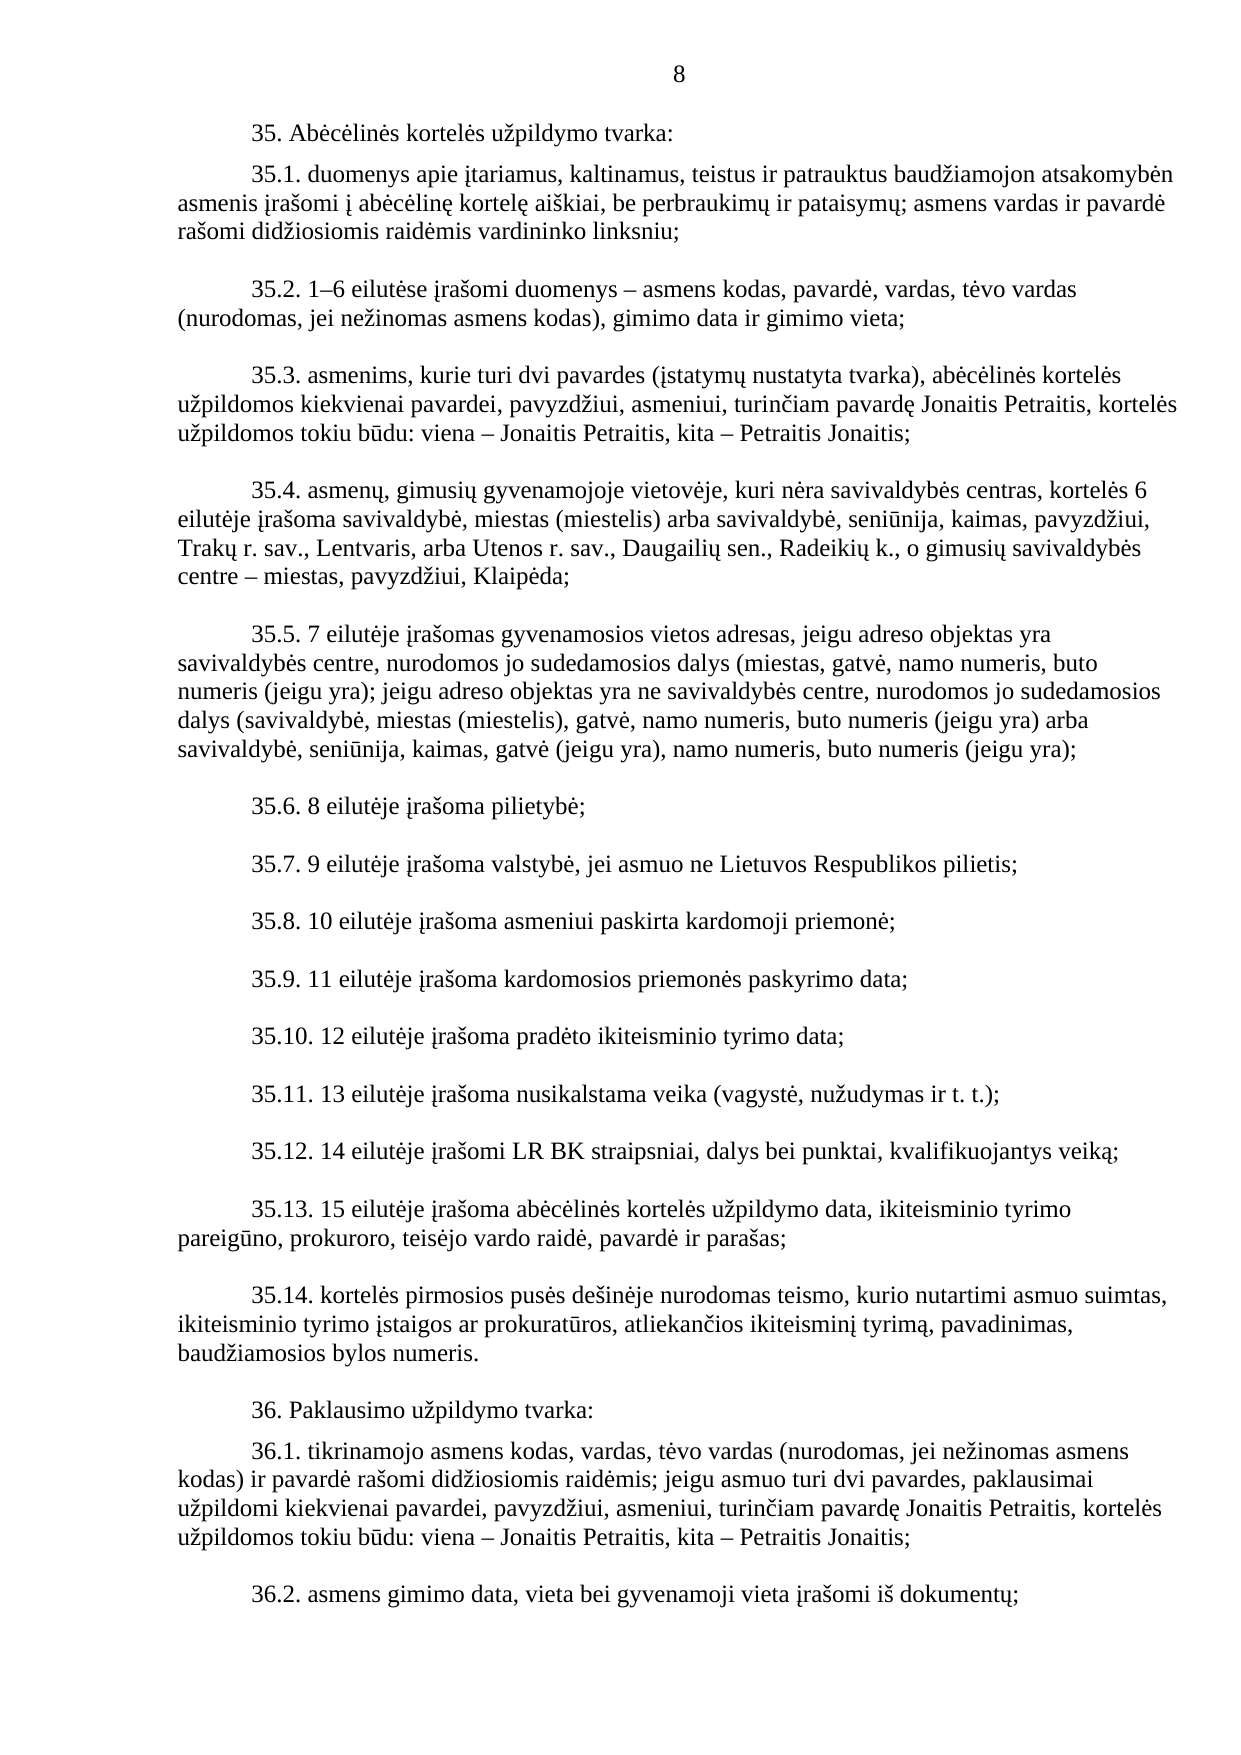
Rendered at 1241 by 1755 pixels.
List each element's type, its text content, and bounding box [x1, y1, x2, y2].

text 35.3. asmenims, kurie turi dvi pavardes (įstatymų nustatyta tvarka), abėcėlinės kortelės užpildomos kiekvienai pavardei, pavyzdžiui, asmeniui, turinčiam pavardę Jonaitis Petraitis, kortelės užpildomos tokiu būdu: viena – Jonaitis Petraitis, kita – Petraitis Jonaitis; [177, 360, 1181, 446]
text 35.4. asmenų, gimusių gyvenamojoje vietovėje, kuri nėra savivaldybės centras, kortelės 6 eilutėje įrašoma savivaldybė, miestas (miestelis) arba savivaldybė, seniūnija, kaimas, pavyzdžiui, Trakų r. sav., Lentvaris, arba Utenos r. sav., Daugailių sen., Radeikių k., o gimusių savivaldybės centre – miestas, pavyzdžiui, Klaipėda; [177, 475, 1181, 590]
text 35. Abėcėlinės kortelės užpildymo tvarka: [177, 118, 1181, 147]
text 35.10. 12 eilutėje įrašoma pradėto ikiteisminio tyrimo data; [177, 1021, 1181, 1050]
text 36.1. tikrinamojo asmens kodas, vardas, tėvo vardas (nurodomas, jei nežinomas asmens kodas) ir pavardė rašomi didžiosiomis raidėmis; jeigu asmuo turi dvi pavardes, paklausimai užpildomi kiekvienai pavardei, pavyzdžiui, asmeniui, turinčiam pavardę Jonaitis Petraitis, kortelės užpildomos tokiu būdu: viena – Jonaitis Petraitis, kita – Petraitis Jonaitis; [177, 1436, 1181, 1551]
text 35.6. 8 eilutėje įrašoma pilietybė; [177, 791, 1181, 820]
text 36. Paklausimo užpildymo tvarka: [177, 1395, 1181, 1424]
text 35.7. 9 eilutėje įrašoma valstybė, jei asmuo ne Lietuvos Respublikos pilietis; [177, 849, 1181, 878]
text 35.11. 13 eilutėje įrašoma nusikalstama veika (vagystė, nužudymas ir t. t.); [177, 1079, 1181, 1108]
text 35.1. duomenys apie įtariamus, kaltinamus, teistus ir patrauktus baudžiamojon atsakomybėn asmenis įrašomi į abėcėlinę kortelę aiškiai, be perbraukimų ir pataisymų; asmens vardas ir pavardė rašomi didžiosiomis raidėmis vardininko linksniu; [177, 159, 1181, 245]
text 35.13. 15 eilutėje įrašoma abėcėlinės kortelės užpildymo data, ikiteisminio tyrimo pareigūno, prokuroro, teisėjo vardo raidė, pavardė ir parašas; [177, 1194, 1181, 1251]
text 35.2. 1–6 eilutėse įrašomi duomenys – asmens kodas, pavardė, vardas, tėvo vardas (nurodomas, jei nežinomas asmens kodas), gimimo data ir gimimo vieta; [177, 274, 1181, 331]
text 35.12. 14 eilutėje įrašomi LR BK straipsniai, dalys bei punktai, kvalifikuojantys veiką; [177, 1136, 1181, 1165]
text 35.5. 7 eilutėje įrašomas gyvenamosios vietos adresas, jeigu adreso objektas yra savivaldybės centre, nurodomos jo sudedamosios dalys (miestas, gatvė, namo numeris, buto numeris (jeigu yra); jeigu adreso objektas yra ne savivaldybės centre, nurodomos jo sudedamosios dalys (savivaldybė, miestas (miestelis), gatvė, namo numeris, buto numeris (jeigu yra) arba savivaldybė, seniūnija, kaimas, gatvė (jeigu yra), namo numeris, buto numeris (jeigu yra); [177, 619, 1181, 763]
text 35.14. kortelės pirmosios pusės dešinėje nurodomas teismo, kurio nutartimi asmuo suimtas, ikiteisminio tyrimo įstaigos ar prokuratūros, atliekančios ikiteisminį tyrimą, pavadinimas, baudžiamosios bylos numeris. [177, 1280, 1181, 1366]
text 36.2. asmens gimimo data, vieta bei gyvenamoji vieta įrašomi iš dokumentų; [177, 1579, 1181, 1608]
text 35.9. 11 eilutėje įrašoma kardomosios priemonės paskyrimo data; [177, 964, 1181, 993]
text 35.8. 10 eilutėje įrašoma asmeniui paskirta kardomoji priemonė; [177, 906, 1181, 935]
